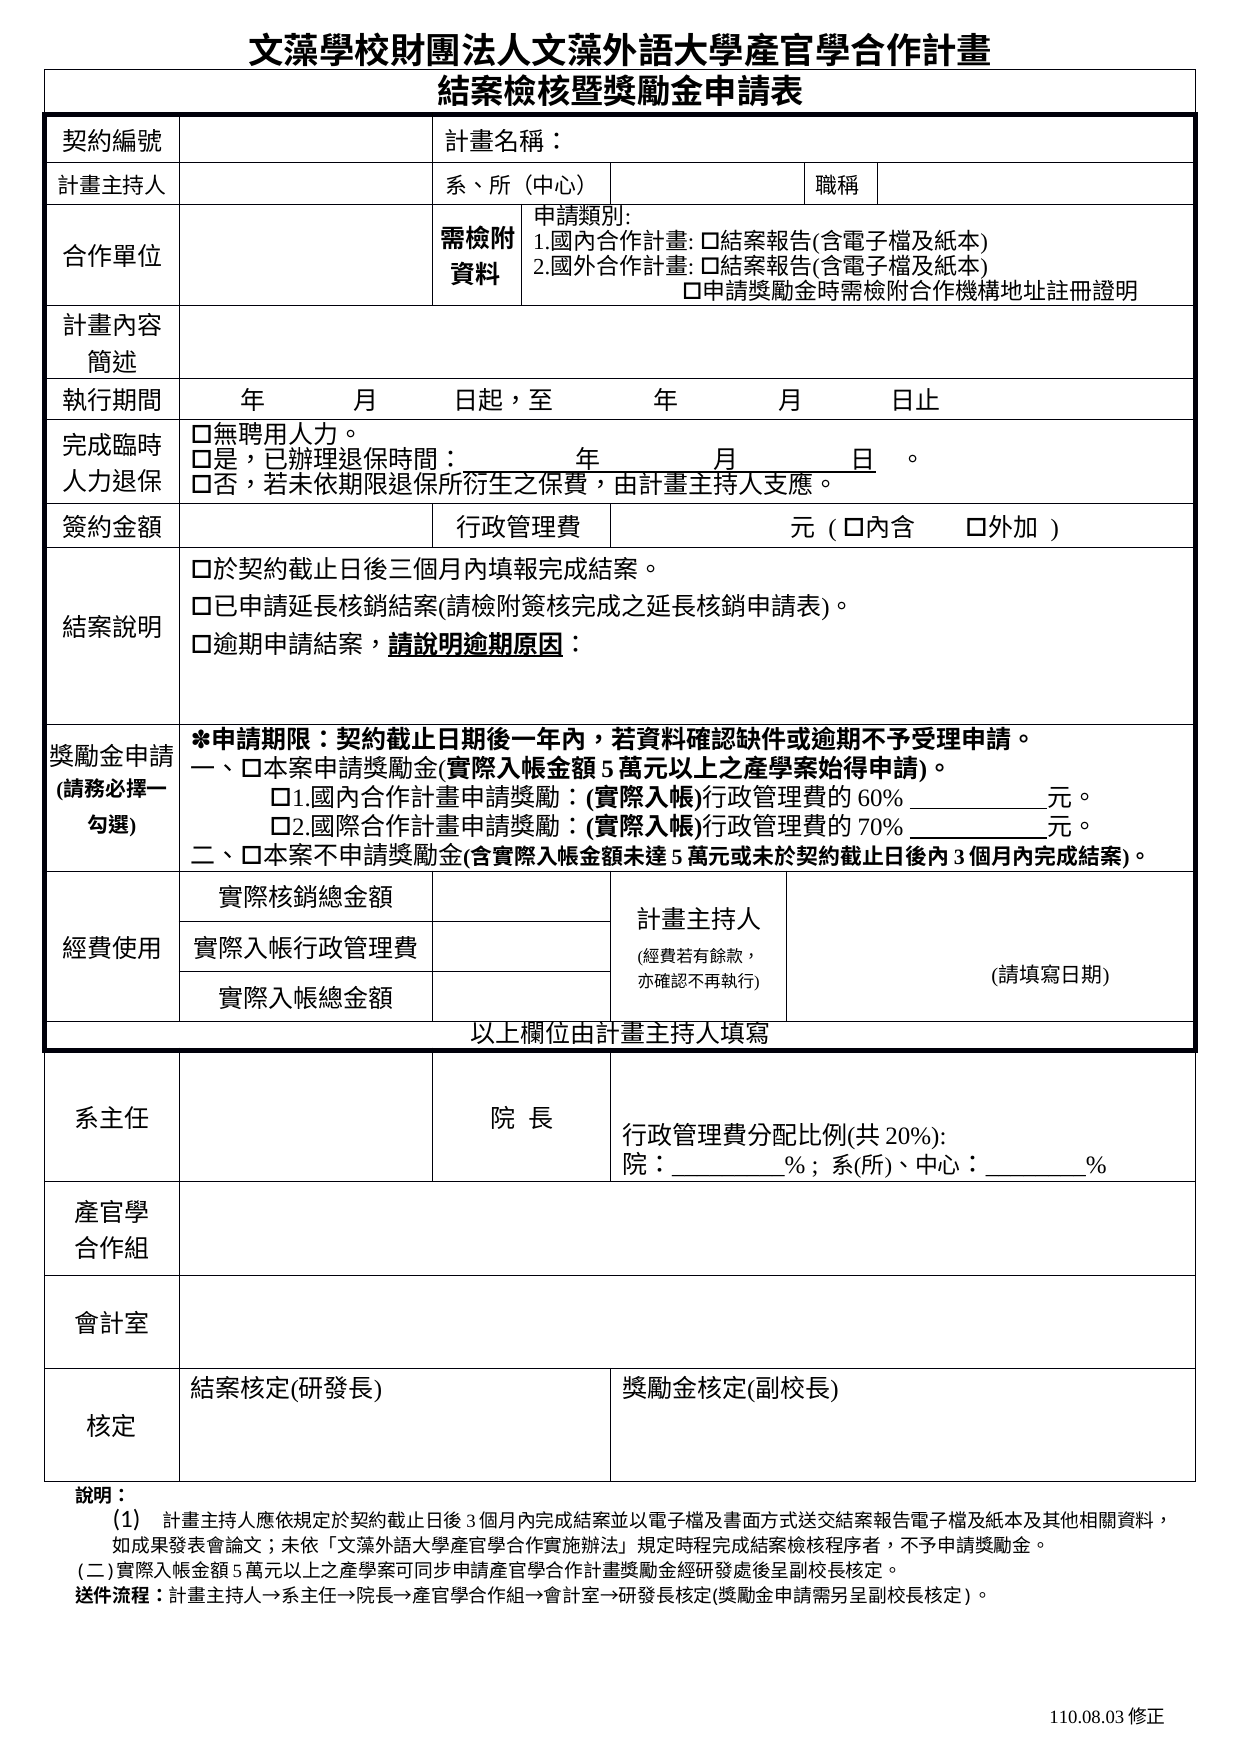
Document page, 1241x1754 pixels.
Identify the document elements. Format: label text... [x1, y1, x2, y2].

table_cell 需檢附 資料 [433, 205, 521, 305]
table_cell [180, 163, 432, 204]
table_cell [611, 163, 804, 204]
table_cell 行政管理費分配比例(共20%): 院：_________% ; 系(所)、中心：________% [611, 1053, 1195, 1181]
table_cell [180, 504, 432, 547]
table_cell 於契約截止日後三個月內填報完成結案。 已申請延長核銷結案(請檢附簽核完成之延長核銷申請表)。 逾期申請結案，請說明逾期原因： [180, 548, 1193, 724]
table_cell 職稱 [805, 163, 877, 204]
table_cell 計畫主持人 (經費若有餘款， 亦確認不再執行) [611, 872, 786, 1021]
table_cell [433, 922, 610, 971]
table_cell 實際入帳行政管理費 [180, 922, 432, 971]
table_cell 系主任 [45, 1053, 179, 1181]
table_cell [180, 205, 432, 305]
table_cell 院 長 [433, 1053, 610, 1181]
table_cell 契約編號 [47, 117, 179, 162]
table_cell 獎勵金核定(副校長) [611, 1369, 1195, 1481]
text 文藻學校財團法人文藻外語大學產官學合作計畫 [75, 7, 1165, 69]
table_cell [180, 1053, 432, 1181]
table_cell 系、所（中心） [433, 163, 610, 204]
table_cell 執行期間 [47, 379, 179, 418]
table_cell 行政管理費 [433, 504, 610, 547]
list 計畫主持人應依規定於契約截止日後3個月內完成結案並以電子檔及書面方式送交結案報告電子檔及紙本及其他相關資料，如成果發表會論文；未依「文藻外語大學產官學合作實施辦法」規定時程完成結案檢核程序者，不予申請獎勵金。 [112, 1507, 1165, 1557]
table_cell 會計室 [45, 1276, 179, 1368]
table_cell 以上欄位由計畫主持人填寫 [47, 1022, 1193, 1048]
table_cell 簽約金額 [47, 504, 179, 547]
table_cell [180, 306, 1193, 378]
table_cell [180, 1182, 1195, 1275]
table_cell 實際核銷總金額 [180, 872, 432, 921]
table_cell 申請類別: 1.國內合作計畫: 結案報告(含電子檔及紙本) 2.國外合作計畫: 結案報告(含電子檔及紙本) 申請獎勵金時需檢附合作機構地址註冊證明 [522, 205, 1193, 305]
table_cell 合作單位 [47, 205, 179, 305]
table_header 結案檢核暨獎勵金申請表 [45, 70, 1195, 112]
table_cell 核定 [45, 1369, 179, 1481]
text (二)實際入帳金額5萬元以上之產學案可同步申請產官學合作計畫獎勵金經研發處後呈副校長核定。 送件流程：計畫主持人→系主任→院長→產官學合作組→會計室→研發長核定(獎勵金申請需另呈副校長核定)。 [75, 1557, 1165, 1607]
table_cell 年 月 日起，至 年 月 日止 [180, 379, 1193, 418]
table_cell 獎勵金申請 (請務必擇一勾選) [47, 725, 179, 871]
table_cell [433, 972, 610, 1021]
table_cell 結案說明 [47, 548, 179, 724]
table_cell (請填寫日期) [787, 872, 1193, 1021]
table_cell 元 ( 內含 外加 ) [611, 504, 1193, 547]
table_cell 完成臨時人力退保 [47, 420, 179, 503]
table_cell [433, 872, 610, 921]
table_cell 無聘用人力。 是，已辦理退保時間： 年 月 日 。 否，若未依期限退保所衍生之保費，由計畫主持人支應。 [180, 420, 1193, 503]
table_cell [878, 163, 1193, 204]
table_cell ✽申請期限：契約截止日期後一年內，若資料確認缺件或逾期不予受理申請。 一、本案申請獎勵金(實際入帳金額5萬元以上之產學案始得申請)。 1.國內合作計畫申請獎勵：(實際入帳)行政管理費的60% 元。 2.國際合作計畫申請獎勵：(實際入帳)行政管理費的70% 元。 二、本案不申請獎勵金(含實際入帳金額未達5萬元或未於契約截止日後內3個月內完成結案)。 [180, 725, 1193, 871]
text 說明： [75, 1482, 1165, 1507]
table_cell 經費使用 [47, 872, 179, 1021]
table_cell 產官學 合作組 [45, 1182, 179, 1275]
table_cell 結案核定(研發長) [180, 1369, 610, 1481]
table_cell 計畫主持人 [47, 163, 179, 204]
table_cell 實際入帳總金額 [180, 972, 432, 1021]
table_cell [180, 1276, 1195, 1368]
table_cell [180, 117, 432, 162]
table_cell 計畫名稱： [433, 117, 1193, 162]
table_cell 計畫內容簡述 [47, 306, 179, 378]
